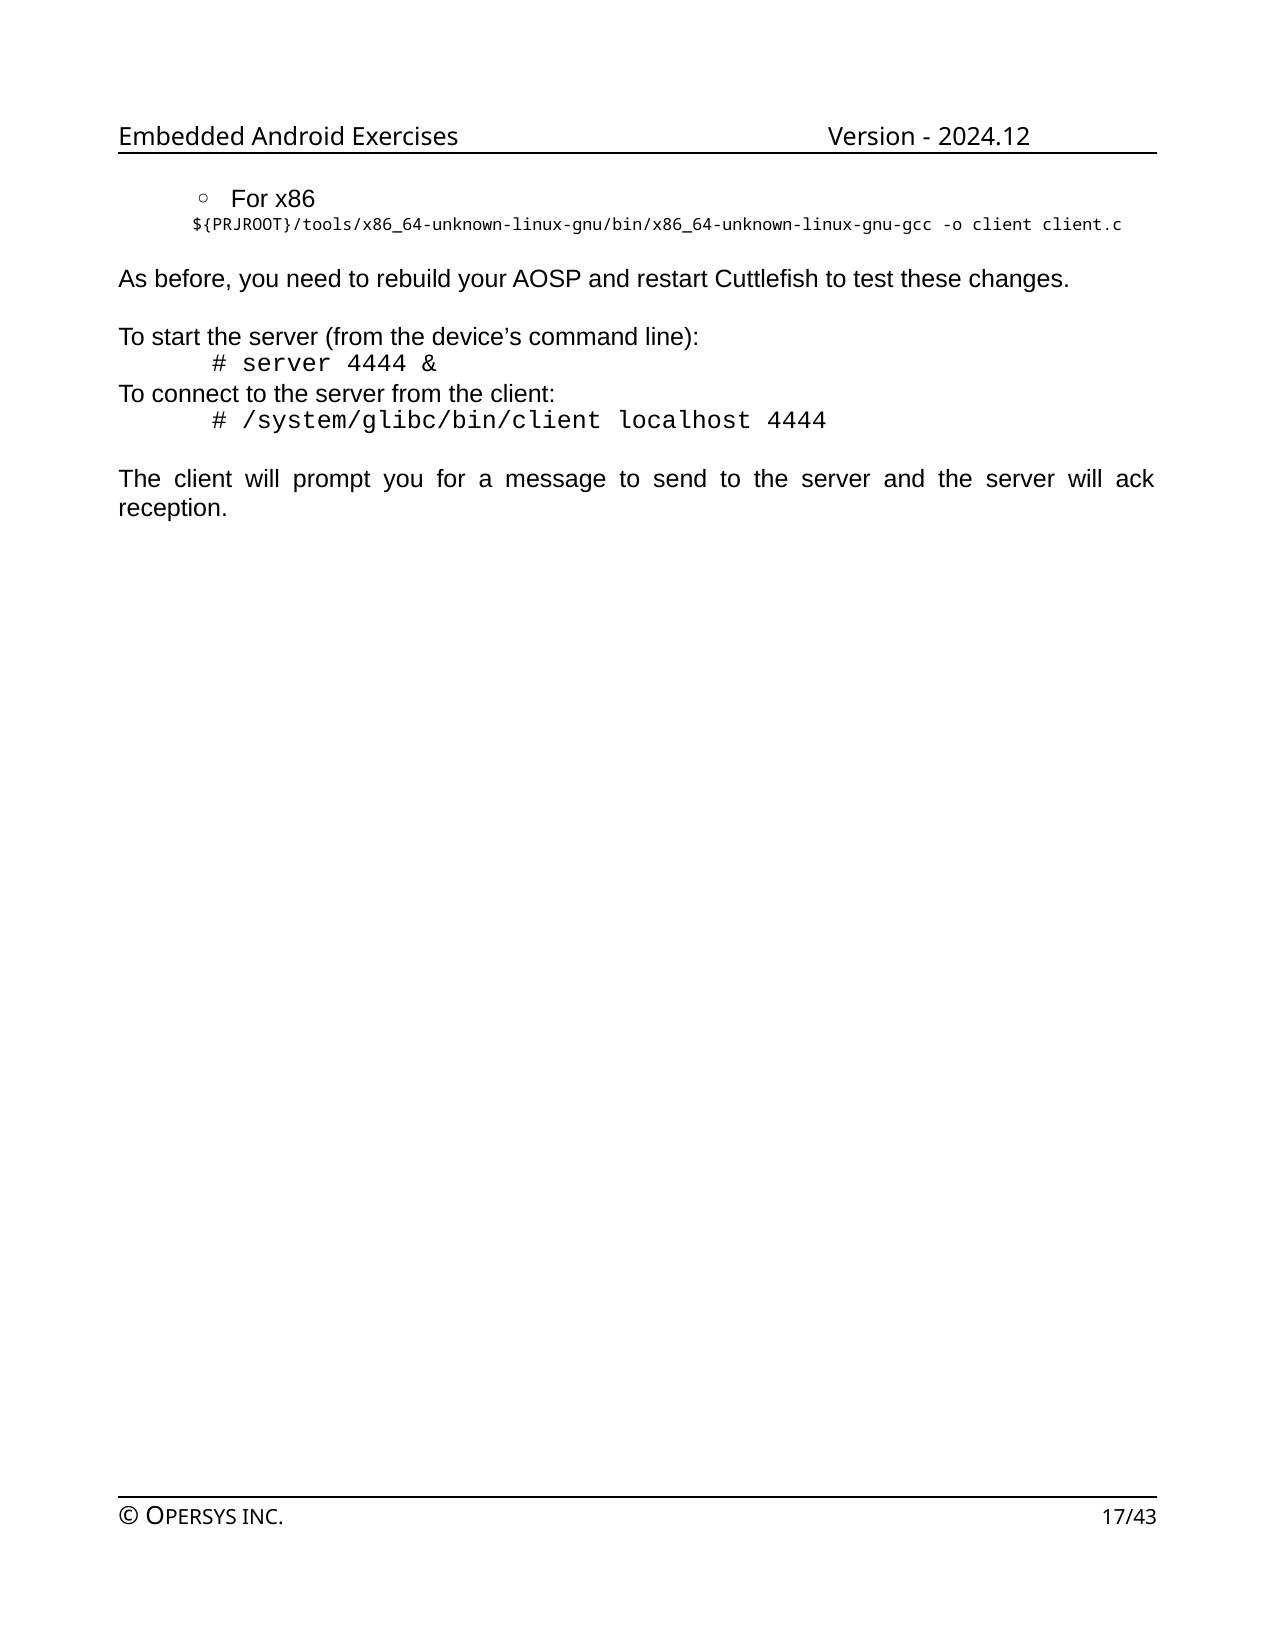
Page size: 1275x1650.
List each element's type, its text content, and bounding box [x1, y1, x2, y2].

text To connect to the server from the client: [118, 379, 1157, 407]
text As before, you need to rebuild your AOSP and restart Cuttlefish to test these changes. [118, 264, 1157, 293]
text The client will prompt you for a message to send to the server and the server will ack reception. [118, 464, 1157, 522]
list For x86 [193, 184, 1157, 213]
text To start the server (from the device’s command line): [118, 322, 1157, 350]
text # server 4444 & [118, 350, 1157, 379]
text # /system/glibc/bin/client localhost 4444 [118, 407, 1157, 436]
text ${PRJROOT}/tools/x86_64-unknown-linux-gnu/bin/x86_64-unknown-linux-gnu-gcc -o client client.c [192, 213, 1157, 235]
